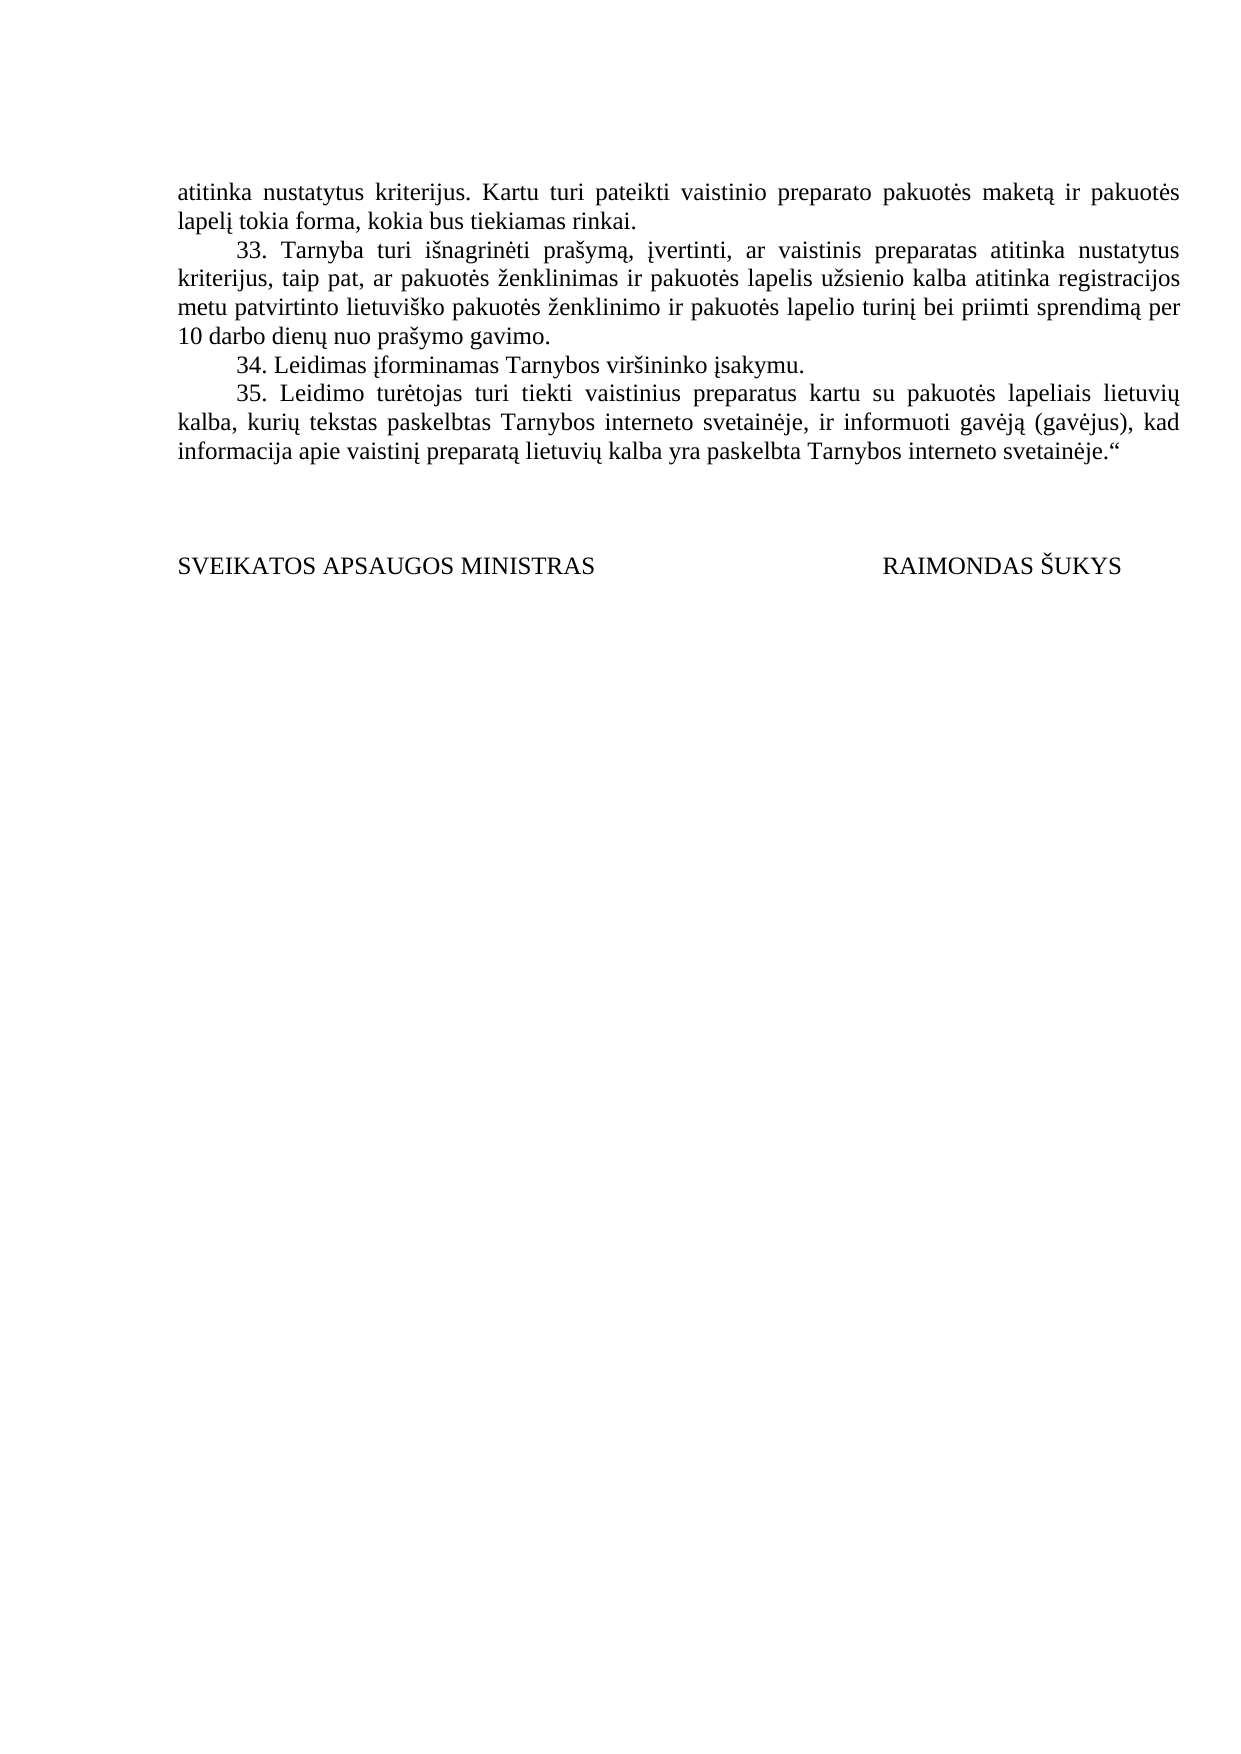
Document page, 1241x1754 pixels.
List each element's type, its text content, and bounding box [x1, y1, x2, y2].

text 33. Tarnyba turi išnagrinėti prašymą, įvertinti, ar vaistinis preparatas atitinka nustatytus kriterijus, taip pat, ar pakuotės ženklinimas ir pakuotės lapelis užsienio kalba atitinka registracijos metu patvirtinto lietuviško pakuotės ženklinimo ir pakuotės lapelio turinį bei priimti sprendimą per 10 darbo dienų nuo prašymo gavimo. [177, 235, 1181, 350]
text SVEIKATOS APSAUGOS MINISTRAS RAIMONDAS ŠUKYS [177, 551, 1181, 580]
text 34. Leidimas įforminamas Tarnybos viršininko įsakymu. [177, 350, 1181, 378]
text 35. Leidimo turėtojas turi tiekti vaistinius preparatus kartu su pakuotės lapeliais lietuvių kalba, kurių tekstas paskelbtas Tarnybos interneto svetainėje, ir informuoti gavėją (gavėjus), kad informacija apie vaistinį preparatą lietuvių kalba yra paskelbta Tarnybos interneto svetainėje.“ [177, 378, 1181, 465]
text atitinka nustatytus kriterijus. Kartu turi pateikti vaistinio preparato pakuotės maketą ir pakuotės lapelį tokia forma, kokia bus tiekiamas rinkai. [177, 177, 1181, 235]
